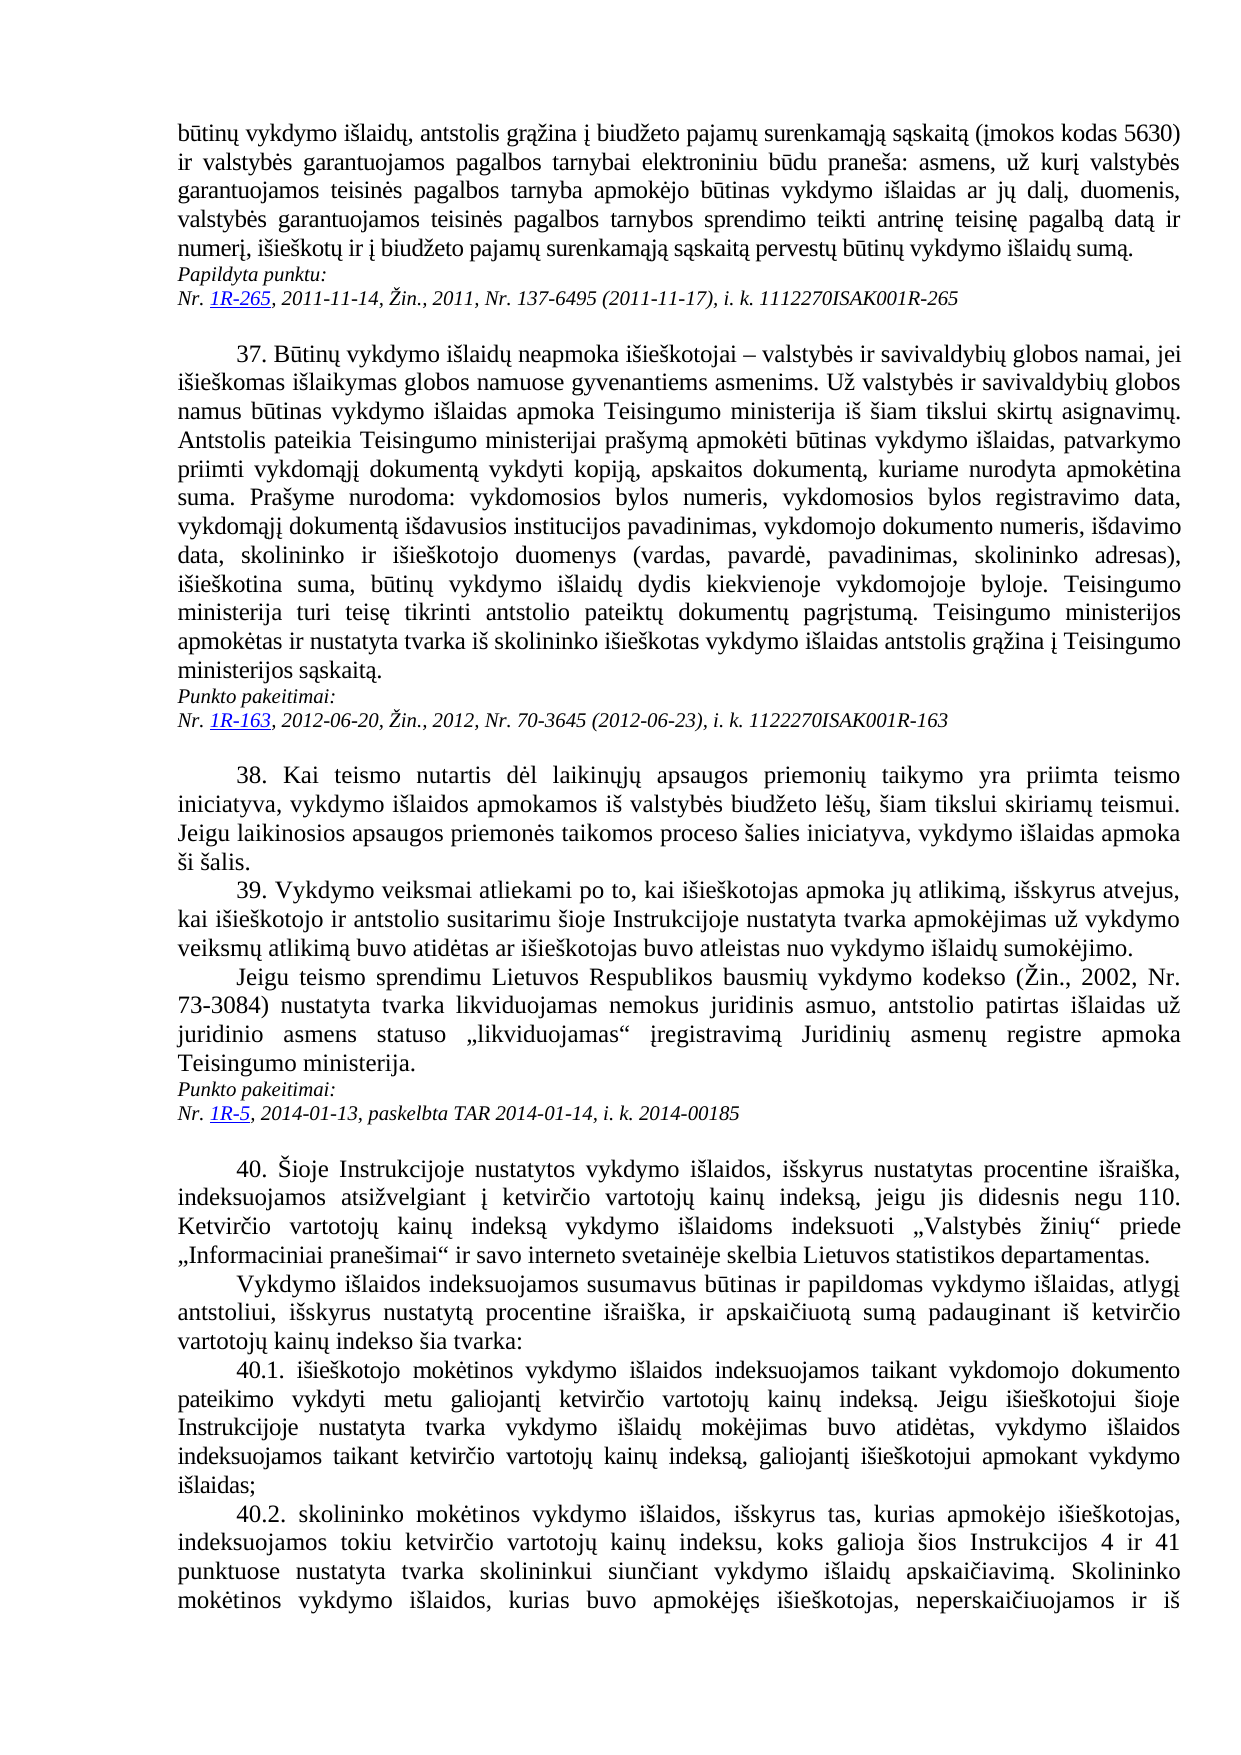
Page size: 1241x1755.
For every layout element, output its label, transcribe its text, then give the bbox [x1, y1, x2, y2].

text būtinų vykdymo išlaidų, antstolis grąžina į biudžeto pajamų surenkamąją sąskaitą (įmokos kodas 5630) ir valstybės garantuojamos pagalbos tarnybai elektroniniu būdu praneša: asmens, už kurį valstybės garantuojamos teisinės pagalbos tarnyba apmokėjo būtinas vykdymo išlaidas ar jų dalį, duomenis, valstybės garantuojamos teisinės pagalbos tarnybos sprendimo teikti antrinę teisinę pagalbą datą ir numerį, išieškotų ir į biudžeto pajamų surenkamąją sąskaitą pervestų būtinų vykdymo išlaidų sumą. [177, 118, 1181, 262]
text Nr. 1R-5, 2014-01-13, paskelbta TAR 2014-01-14, i. k. 2014-00185 [177, 1101, 1181, 1125]
text 40.1. išieškotojo mokėtinos vykdymo išlaidos indeksuojamos taikant vykdomojo dokumento pateikimo vykdyti metu galiojantį ketvirčio vartotojų kainų indeksą. Jeigu išieškotojui šioje Instrukcijoje nustatyta tvarka vykdymo išlaidų mokėjimas buvo atidėtas, vykdymo išlaidos indeksuojamos taikant ketvirčio vartotojų kainų indeksą, galiojantį išieškotojui apmokant vykdymo išlaidas; [177, 1355, 1181, 1499]
text 37. Būtinų vykdymo išlaidų neapmoka išieškotojai – valstybės ir savivaldybių globos namai, jei išieškomas išlaikymas globos namuose gyvenantiems asmenims. Už valstybės ir savivaldybių globos namus būtinas vykdymo išlaidas apmoka Teisingumo ministerija iš šiam tikslui skirtų asignavimų. Antstolis pateikia Teisingumo ministerijai prašymą apmokėti būtinas vykdymo išlaidas, patvarkymo priimti vykdomąjį dokumentą vykdyti kopiją, apskaitos dokumentą, kuriame nurodyta apmokėtina suma. Prašyme nurodoma: vykdomosios bylos numeris, vykdomosios bylos registravimo data, vykdomąjį dokumentą išdavusios institucijos pavadinimas, vykdomojo dokumento numeris, išdavimo data, skolininko ir išieškotojo duomenys (vardas, pavardė, pavadinimas, skolininko adresas), išieškotina suma, būtinų vykdymo išlaidų dydis kiekvienoje vykdomojoje byloje. Teisingumo ministerija turi teisę tikrinti antstolio pateiktų dokumentų pagrįstumą. Teisingumo ministerijos apmokėtas ir nustatyta tvarka iš skolininko išieškotas vykdymo išlaidas antstolis grąžina į Teisingumo ministerijos sąskaitą. [177, 339, 1181, 684]
text 40. Šioje Instrukcijoje nustatytos vykdymo išlaidos, išskyrus nustatytas procentine išraiška, indeksuojamos atsižvelgiant į ketvirčio vartotojų kainų indeksą, jeigu jis didesnis negu 110. Ketvirčio vartotojų kainų indeksą vykdymo išlaidoms indeksuoti „Valstybės žinių“ priede „Informaciniai pranešimai“ ir savo interneto svetainėje skelbia Lietuvos statistikos departamentas. [177, 1154, 1181, 1269]
text Punkto pakeitimai: [177, 1077, 1181, 1101]
text 38. Kai teismo nutartis dėl laikinųjų apsaugos priemonių taikymo yra priimta teismo iniciatyva, vykdymo išlaidos apmokamos iš valstybės biudžeto lėšų, šiam tikslui skiriamų teismui. Jeigu laikinosios apsaugos priemonės taikomos proceso šalies iniciatyva, vykdymo išlaidas apmoka ši šalis. [177, 761, 1181, 876]
text 40.2. skolininko mokėtinos vykdymo išlaidos, išskyrus tas, kurias apmokėjo išieškotojas, indeksuojamos tokiu ketvirčio vartotojų kainų indeksu, koks galioja šios Instrukcijos 4 ir 41 punktuose nustatyta tvarka skolininkui siunčiant vykdymo išlaidų apskaičiavimą. Skolininko mokėtinos vykdymo išlaidos, kurias buvo apmokėjęs išieškotojas, neperskaičiuojamos ir iš [177, 1499, 1181, 1614]
text Nr. 1R-163, 2012-06-20, Žin., 2012, Nr. 70-3645 (2012-06-23), i. k. 1122270ISAK001R-163 [177, 708, 1181, 732]
text Vykdymo išlaidos indeksuojamos susumavus būtinas ir papildomas vykdymo išlaidas, atlygį antstoliui, išskyrus nustatytą procentine išraiška, ir apskaičiuotą sumą padauginant iš ketvirčio vartotojų kainų indekso šia tvarka: [177, 1269, 1181, 1355]
text Punkto pakeitimai: [177, 684, 1181, 708]
text Nr. 1R-265, 2011-11-14, Žin., 2011, Nr. 137-6495 (2011-11-17), i. k. 1112270ISAK001R-265 [177, 286, 1181, 310]
text Jeigu teismo sprendimu Lietuvos Respublikos bausmių vykdymo kodekso (Žin., 2002, Nr. 73-3084) nustatyta tvarka likviduojamas nemokus juridinis asmuo, antstolio patirtas išlaidas už juridinio asmens statuso „likviduojamas“ įregistravimą Juridinių asmenų registre apmoka Teisingumo ministerija. [177, 962, 1181, 1077]
text 39. Vykdymo veiksmai atliekami po to, kai išieškotojas apmoka jų atlikimą, išskyrus atvejus, kai išieškotojo ir antstolio susitarimu šioje Instrukcijoje nustatyta tvarka apmokėjimas už vykdymo veiksmų atlikimą buvo atidėtas ar išieškotojas buvo atleistas nuo vykdymo išlaidų sumokėjimo. [177, 876, 1181, 962]
text Papildyta punktu: [177, 262, 1181, 286]
